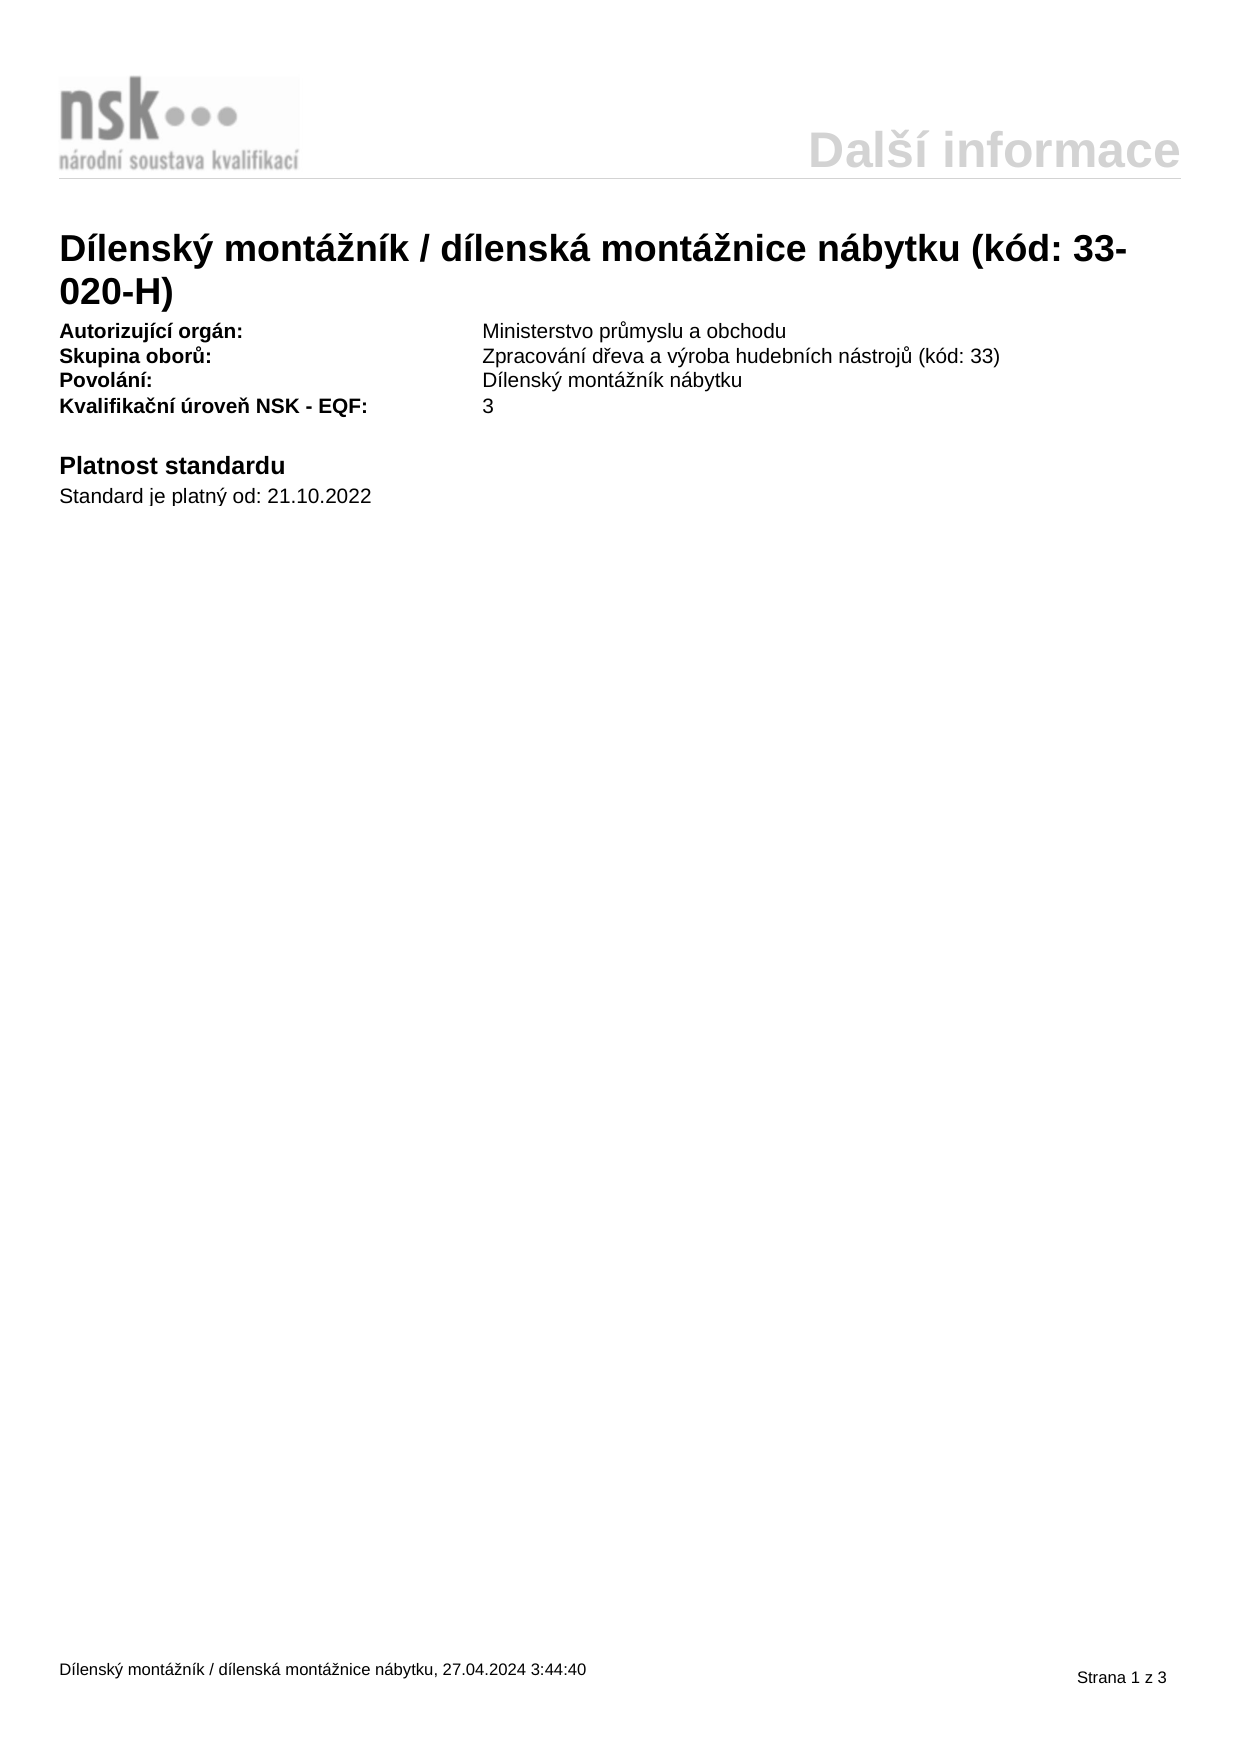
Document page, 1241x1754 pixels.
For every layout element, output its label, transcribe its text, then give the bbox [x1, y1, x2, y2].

table_header Další informace [627, 59, 1181, 178]
table_cell Dílenský montážník / dílenská montážnice nábytku (kód: 33-020-H) [59, 224, 1181, 313]
table_cell [59, 172, 119, 178]
table_cell [59, 313, 119, 319]
table_cell [119, 1384, 482, 1659]
table_cell [482, 313, 619, 319]
table_cell [1167, 1106, 1181, 1383]
table_cell [482, 418, 619, 447]
table_cell Dílenský montážník nábytku [482, 368, 1181, 393]
table_cell [59, 806, 119, 1106]
table_cell [861, 313, 1167, 319]
table_cell [627, 196, 861, 224]
table_cell Kvalifikační úroveň NSK - EQF: [59, 394, 482, 417]
table_cell [619, 196, 627, 224]
table_cell Ministerstvo průmyslu a obchodu [482, 319, 1181, 344]
table_cell [619, 1384, 627, 1659]
table_cell [1167, 313, 1181, 319]
table_cell [861, 806, 1167, 1106]
table_cell [619, 313, 627, 319]
table_cell [861, 506, 1167, 806]
table_cell [627, 418, 861, 447]
table_cell [619, 418, 627, 447]
table_cell [482, 506, 619, 806]
table_cell [59, 179, 1181, 196]
table_cell [482, 806, 619, 1106]
table_header [620, 59, 627, 172]
table_cell [482, 196, 619, 224]
table_cell [619, 806, 627, 1106]
table_cell [119, 1106, 482, 1383]
table_cell [59, 1106, 119, 1383]
table_cell Zpracování dřeva a výroba hudebních nástrojů (kód: 33) [482, 344, 1181, 368]
table_cell [619, 506, 627, 806]
table_cell [627, 313, 861, 319]
table_cell [482, 172, 619, 178]
table_cell Standard je platný od: 21.10.2022 [59, 484, 1181, 506]
table_cell [861, 418, 1167, 447]
table_cell 3 [482, 394, 1181, 417]
table_cell [1167, 506, 1181, 806]
table_cell [482, 1106, 619, 1383]
table_cell [627, 1384, 861, 1659]
table_cell [619, 1106, 627, 1383]
table_cell Povolání: [59, 368, 482, 392]
table_cell [1167, 1384, 1181, 1659]
table_cell Dílenský montážník / dílenská montážnice nábytku, 27.04.2024 3:44:40 [59, 1660, 861, 1696]
table_cell [1167, 196, 1181, 224]
table_cell [627, 1106, 861, 1383]
table_cell [59, 418, 119, 447]
table_cell [861, 1384, 1167, 1659]
table_cell [119, 506, 482, 806]
table_cell [627, 806, 861, 1106]
table_cell Strana 1 z 3 [861, 1660, 1167, 1696]
picture [58, 59, 620, 172]
table_cell [482, 1384, 619, 1659]
table_cell [119, 172, 482, 178]
table_cell [1167, 1660, 1181, 1696]
table_cell [59, 1384, 119, 1659]
table_cell [861, 1106, 1167, 1383]
table_cell Platnost standardu [59, 448, 1181, 483]
table_cell [1167, 806, 1181, 1106]
table_cell [119, 313, 482, 319]
table_cell Skupina oborů: [59, 344, 482, 368]
table_cell [627, 506, 861, 806]
table_cell [619, 172, 627, 178]
table_cell [119, 418, 482, 447]
table_cell [861, 196, 1167, 224]
table_cell Autorizující orgán: [59, 319, 482, 343]
table_cell [59, 196, 119, 224]
table_cell [59, 506, 119, 806]
table_cell [119, 196, 482, 224]
table_cell [119, 806, 482, 1106]
table_cell [1167, 418, 1181, 447]
